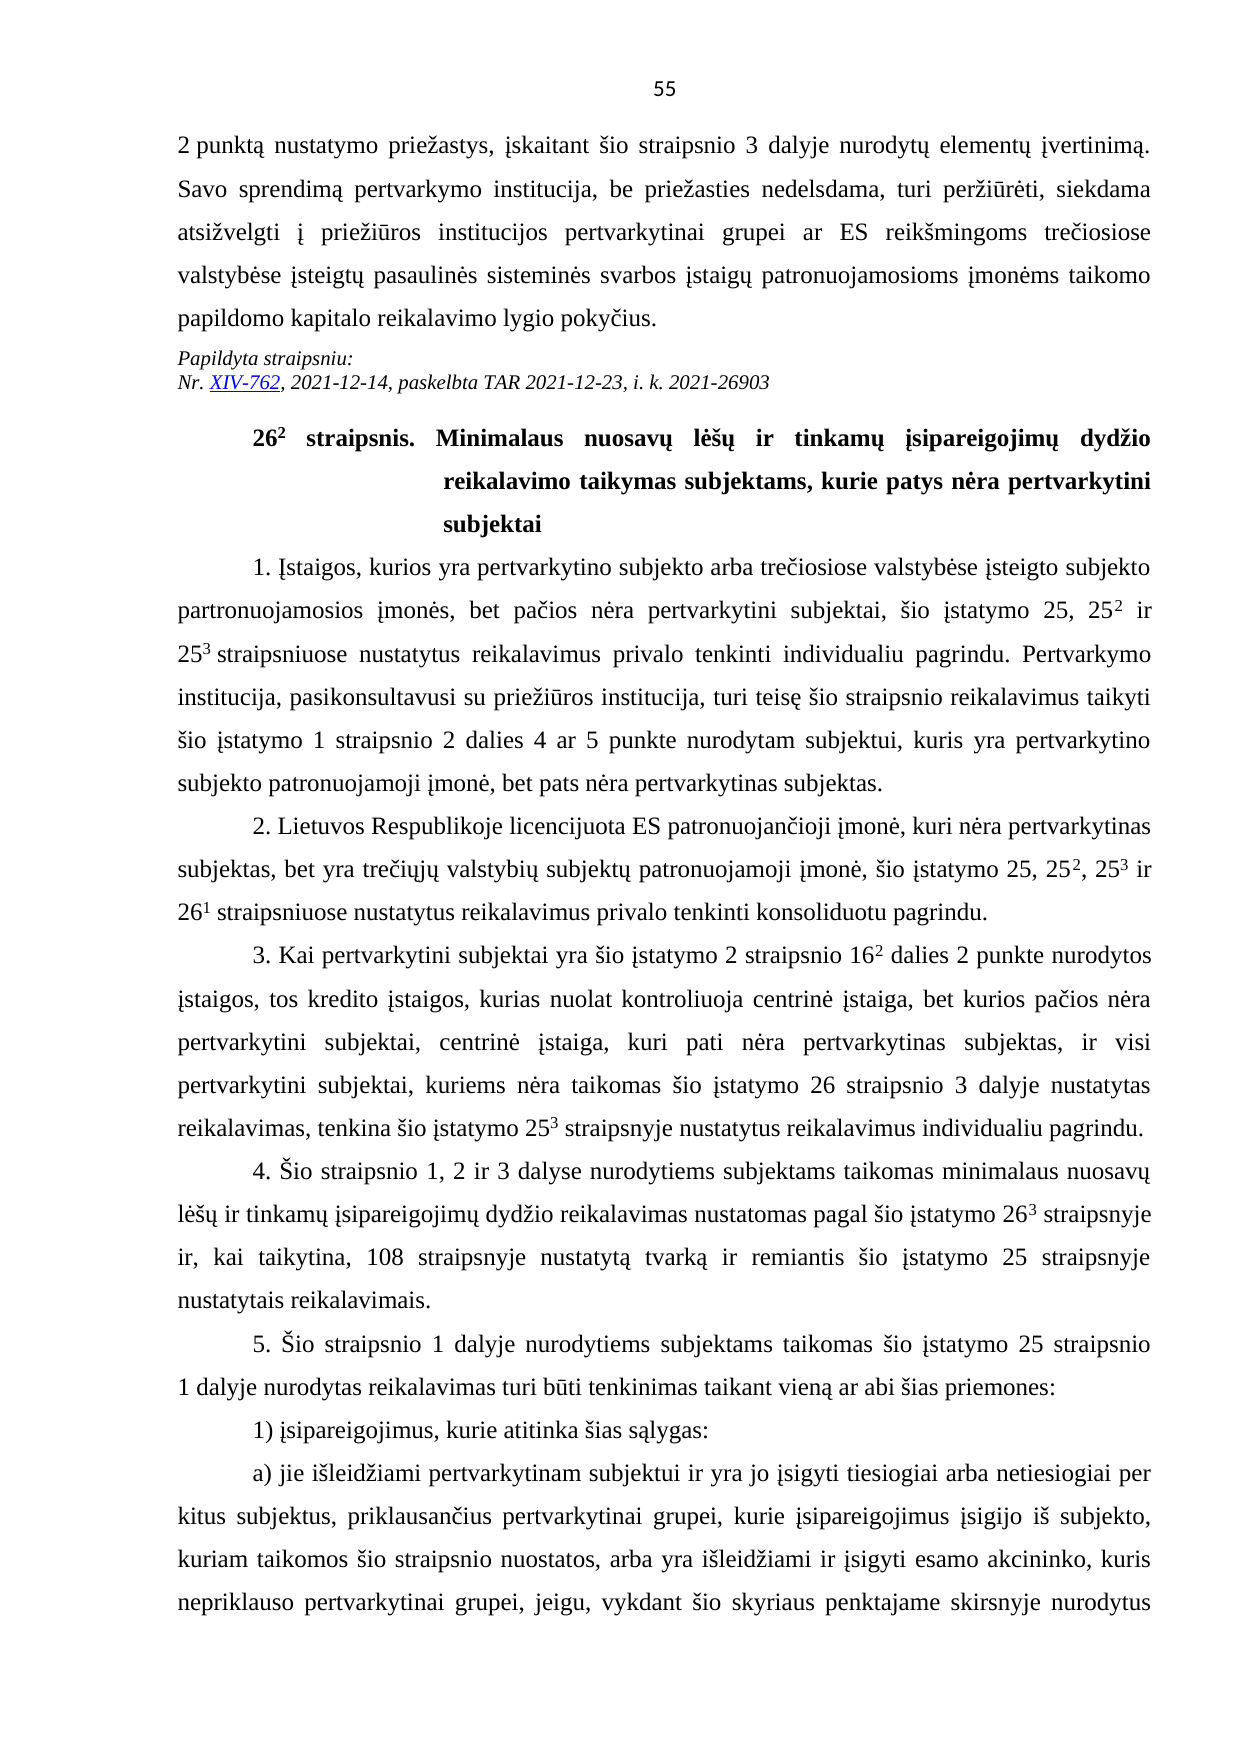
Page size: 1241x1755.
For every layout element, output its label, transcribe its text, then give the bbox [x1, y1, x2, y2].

text 1. Įstaigos, kurios yra pertvarkytino subjekto arba trečiosiose valstybėse įsteigto subjekto partronuojamosios įmonės, bet pačios nėra pertvarkytini subjektai, šio įstatymo 25, 252 ir 253 straipsniuose nustatytus reikalavimus privalo tenkinti individualiu pagrindu. Pertvarkymo institucija, pasikonsultavusi su priežiūros institucija, turi teisę šio straipsnio reikalavimus taikyti šio įstatymo 1 straipsnio 2 dalies 4 ar 5 punkte nurodytam subjektui, kuris yra pertvarkytino subjekto patronuojamoji įmonė, bet pats nėra pertvarkytinas subjektas. [177, 552, 1152, 797]
text Papildyta straipsniu: [177, 346, 1152, 370]
text 262 straipsnis. Minimalaus nuosavų lėšų ir tinkamų įsipareigojimų dydžio reikalavimo taikymas subjektams, kurie patys nėra pertvarkytini subjektai [252, 423, 1152, 538]
text 1) įsipareigojimus, kurie atitinka šias sąlygas: [177, 1415, 1152, 1444]
text 5. Šio straipsnio 1 dalyje nurodytiems subjektams taikomas šio įstatymo 25 straipsnio 1 dalyje nurodytas reikalavimas turi būti tenkinimas taikant vieną ar abi šias priemones: [177, 1329, 1152, 1401]
text Nr. XIV-762, 2021-12-14, paskelbta TAR 2021-12-23, i. k. 2021-26903 [177, 370, 1152, 394]
text 2 punktą nustatymo priežastys, įskaitant šio straipsnio 3 dalyje nurodytų elementų įvertinimą. Savo sprendimą pertvarkymo institucija, be priežasties nedelsdama, turi peržiūrėti, siekdama atsižvelgti į priežiūros institucijos pertvarkytinai grupei ar ES reikšmingoms trečiosiose valstybėse įsteigtų pasaulinės sisteminės svarbos įstaigų patronuojamosioms įmonėms taikomo papildomo kapitalo reikalavimo lygio pokyčius. [177, 131, 1152, 332]
text 4. Šio straipsnio 1, 2 ir 3 dalyse nurodytiems subjektams taikomas minimalaus nuosavų lėšų ir tinkamų įsipareigojimų dydžio reikalavimas nustatomas pagal šio įstatymo 263 straipsnyje ir, kai taikytina, 108 straipsnyje nustatytą tvarką ir remiantis šio įstatymo 25 straipsnyje nustatytais reikalavimais. [177, 1156, 1152, 1314]
text a) jie išleidžiami pertvarkytinam subjektui ir yra jo įsigyti tiesiogiai arba netiesiogiai per kitus subjektus, priklausančius pertvarkytinai grupei, kurie įsipareigojimus įsigijo iš subjekto, kuriam taikomos šio straipsnio nuostatos, arba yra išleidžiami ir įsigyti esamo akcininko, kuris nepriklauso pertvarkytinai grupei, jeigu, vykdant šio skyriaus penktajame skirsnyje nurodytus [177, 1458, 1152, 1616]
text 2. Lietuvos Respublikoje licencijuota ES patronuojančioji įmonė, kuri nėra pertvarkytinas subjektas, bet yra trečiųjų valstybių subjektų patronuojamoji įmonė, šio įstatymo 25, 252, 253 ir 261 straipsniuose nustatytus reikalavimus privalo tenkinti konsoliduotu pagrindu. [177, 811, 1152, 926]
text 3. Kai pertvarkytini subjektai yra šio įstatymo 2 straipsnio 162 dalies 2 punkte nurodytos įstaigos, tos kredito įstaigos, kurias nuolat kontroliuoja centrinė įstaiga, bet kurios pačios nėra pertvarkytini subjektai, centrinė įstaiga, kuri pati nėra pertvarkytinas subjektas, ir visi pertvarkytini subjektai, kuriems nėra taikomas šio įstatymo 26 straipsnio 3 dalyje nustatytas reikalavimas, tenkina šio įstatymo 253 straipsnyje nustatytus reikalavimus individualiu pagrindu. [177, 941, 1152, 1142]
